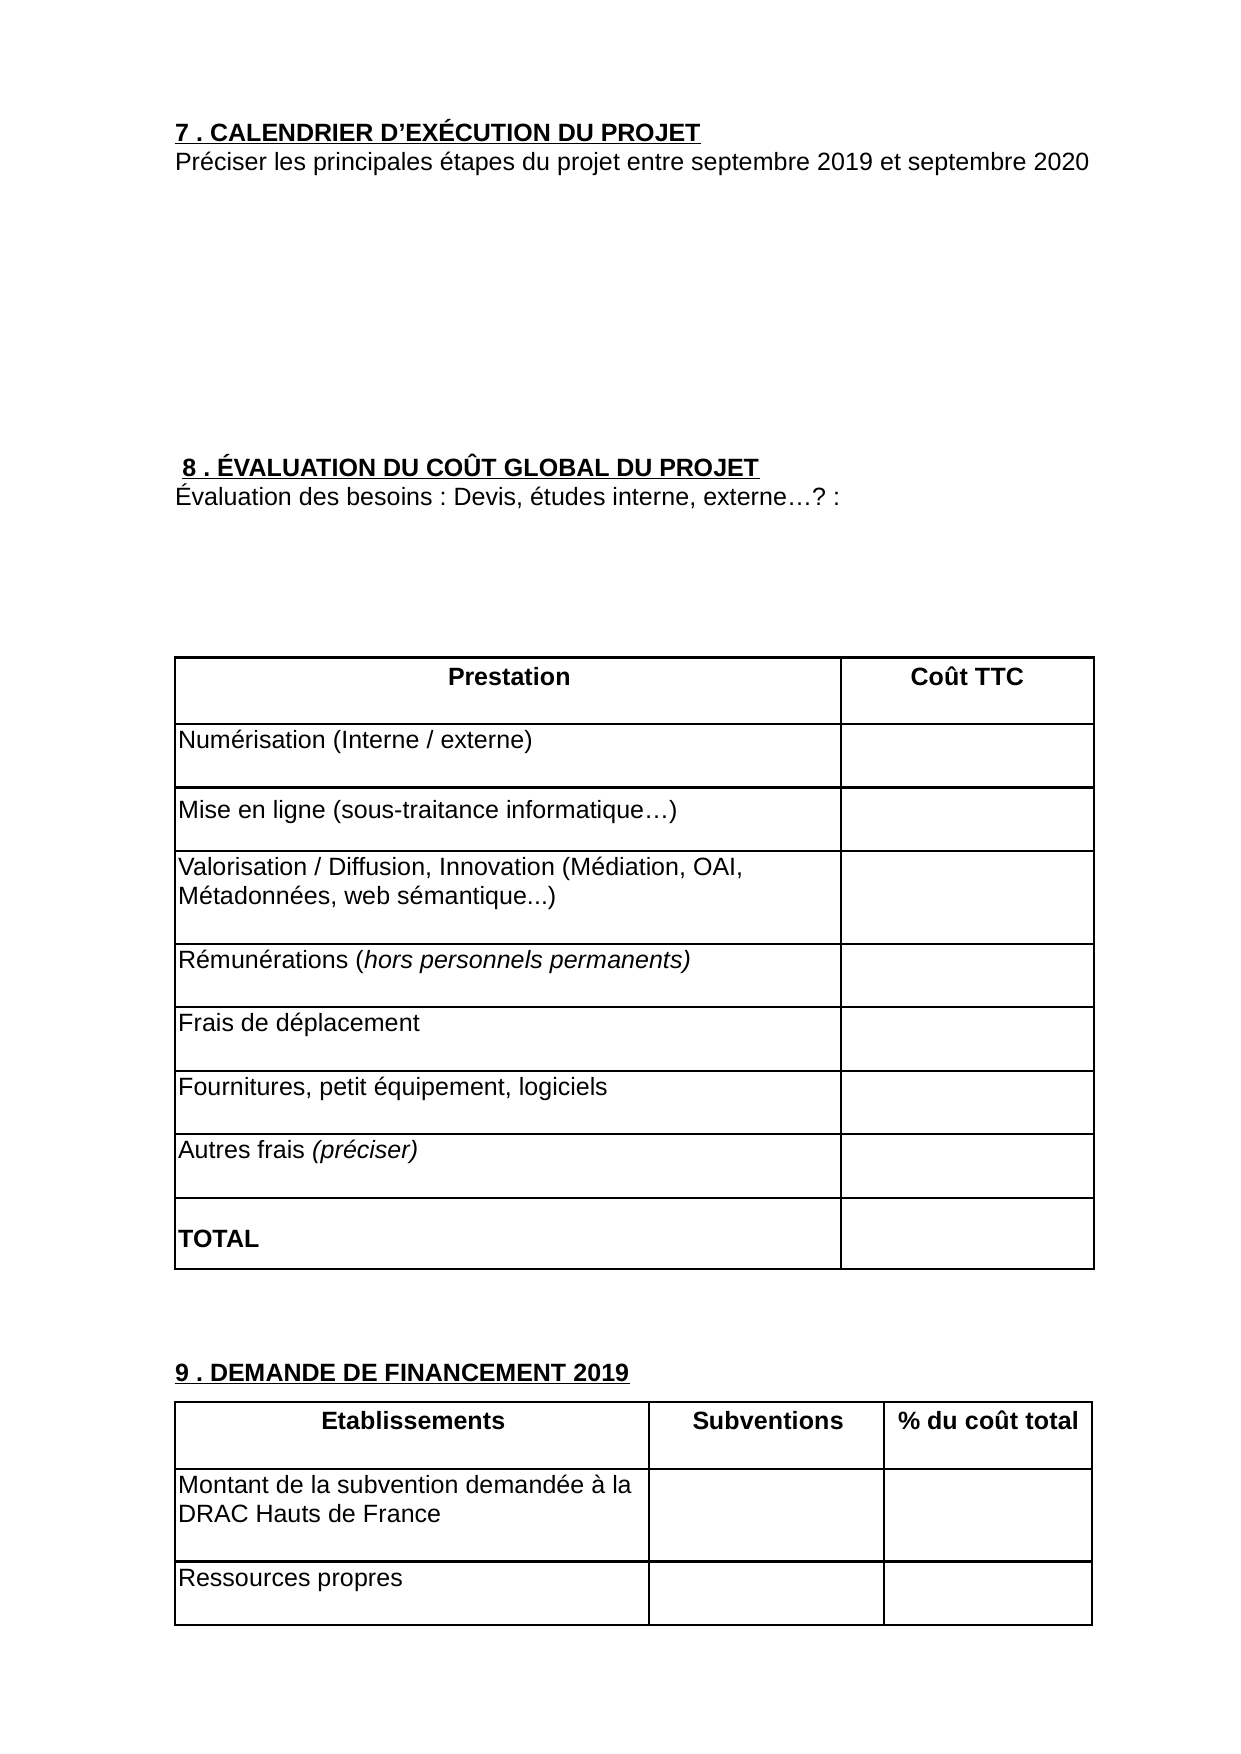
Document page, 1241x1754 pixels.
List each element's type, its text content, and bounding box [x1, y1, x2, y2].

table_header Subventions [650, 1403, 883, 1468]
table_cell Mise en ligne (sous-traitance informatique…) [176, 789, 840, 850]
table_cell Rémunérations (hors personnels permanents) [176, 945, 840, 1006]
table_cell [650, 1470, 883, 1560]
table_cell [885, 1470, 1091, 1560]
table_cell [842, 1199, 1093, 1268]
table_cell Numérisation (Interne / externe) [176, 725, 840, 786]
table_cell [842, 852, 1093, 942]
table_cell Valorisation / Diffusion, Innovation (Médiation, OAI, Métadonnées, web sémantique...) [176, 852, 840, 942]
table_header Etablissements [176, 1403, 648, 1468]
table_header Prestation [176, 659, 840, 723]
table_cell [885, 1563, 1091, 1624]
table_cell [842, 725, 1093, 786]
table_cell Autres frais (préciser) [176, 1135, 840, 1197]
table_cell [650, 1563, 883, 1624]
table_cell TOTAL [176, 1199, 840, 1268]
table_cell [842, 1008, 1093, 1069]
table_cell Ressources propres [176, 1563, 648, 1624]
text 9 . DEMANDE DE FINANCEMENT 2019 [175, 1358, 1120, 1387]
table_cell [842, 1072, 1093, 1133]
table_cell Fournitures, petit équipement, logiciels [176, 1072, 840, 1133]
table_header Coût TTC [842, 659, 1093, 723]
table_header % du coût total [885, 1403, 1091, 1468]
text 8 . ÉVALUATION DU COÛT GLOBAL DU PROJET Évaluation des besoins : Devis, études interne, externe…? : [175, 453, 1120, 511]
table_cell [842, 789, 1093, 850]
table_cell [842, 945, 1093, 1006]
table_cell Montant de la subvention demandée à la DRAC Hauts de France [176, 1470, 648, 1560]
text 7 . CALENDRIER D’EXÉCUTION DU PROJET Préciser les principales étapes du projet entre septembre 2019 et septembre 2020 [175, 118, 1120, 176]
table_cell Frais de déplacement [176, 1008, 840, 1069]
table_cell [842, 1135, 1093, 1197]
